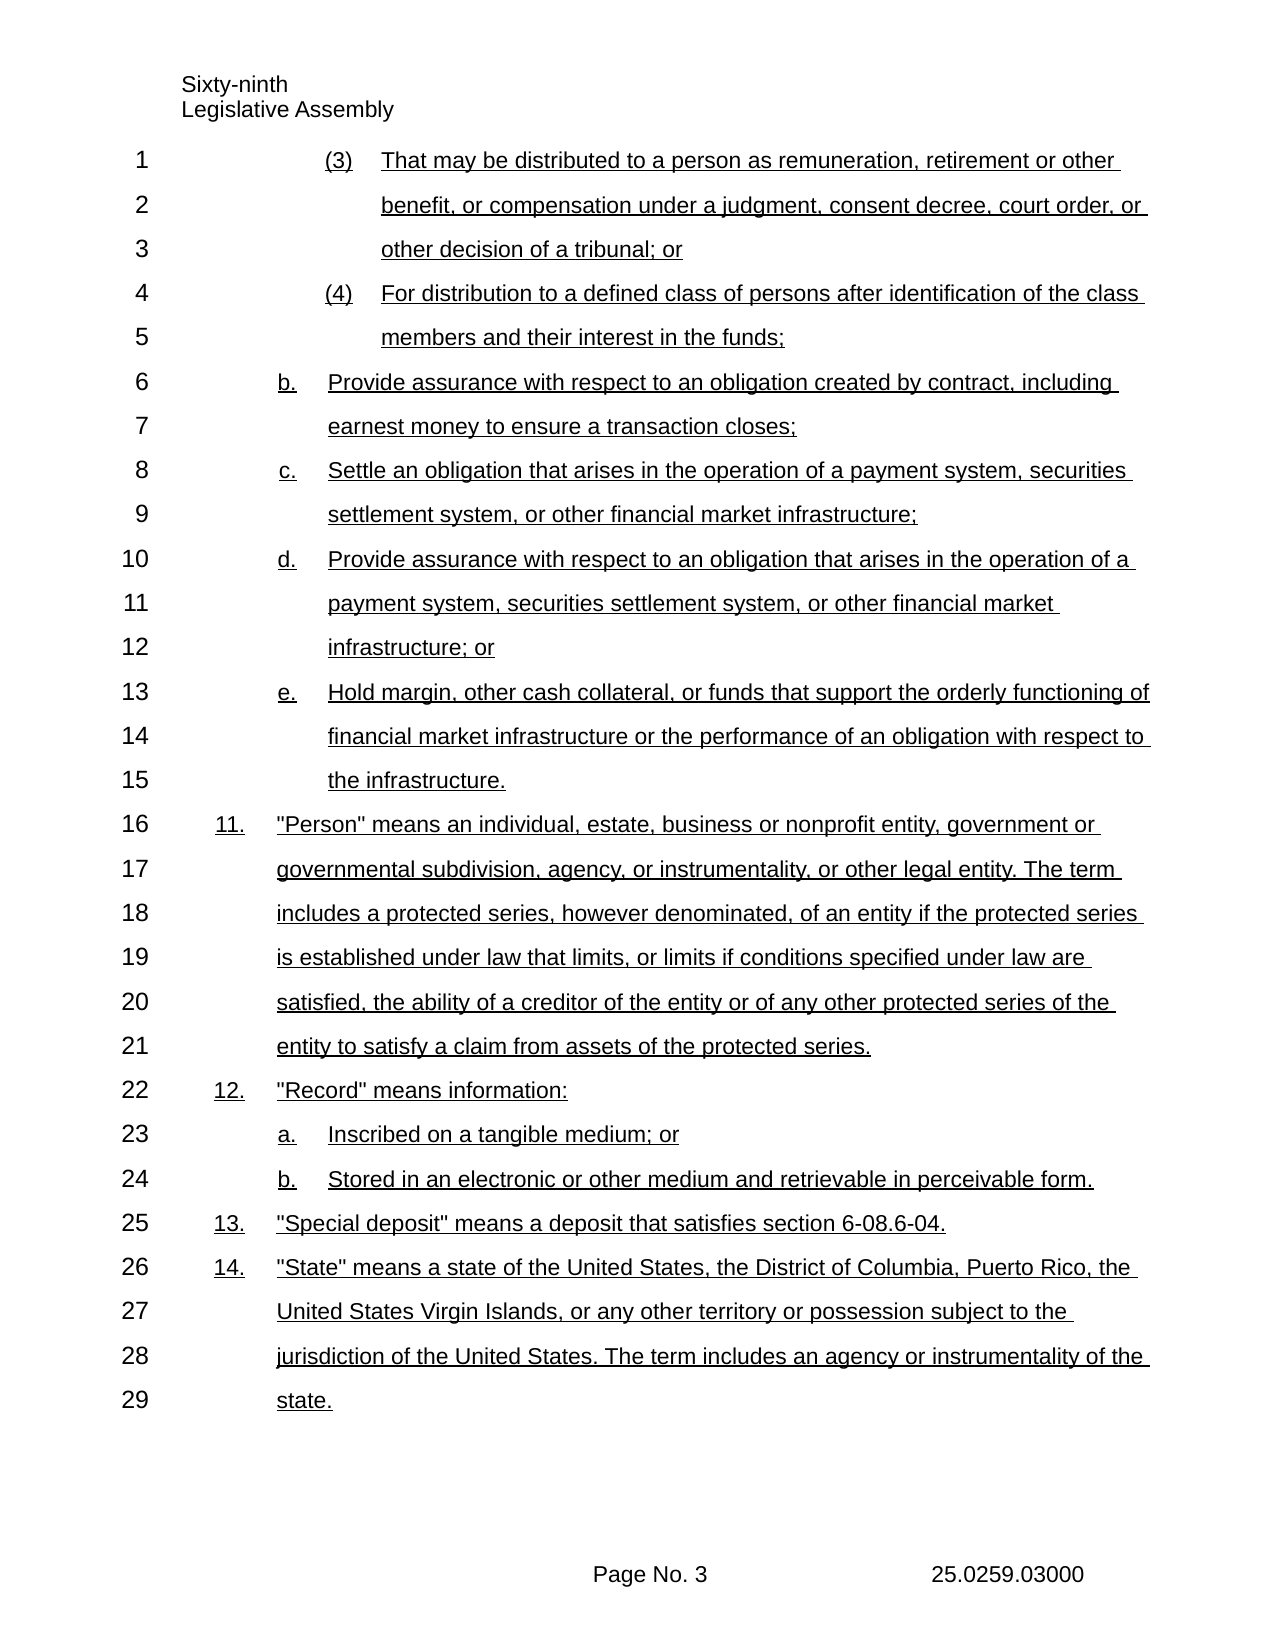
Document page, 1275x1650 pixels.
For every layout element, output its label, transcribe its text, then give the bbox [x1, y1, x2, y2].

text a. Inscribed on a tangible medium; or [181, 1107, 1154, 1152]
text 12. "Record" means information: [181, 1063, 1154, 1107]
text b. Provide assurance with respect to an obligation created by contract, including earnest money to ensure a transaction closes; [181, 355, 1154, 443]
text (4) For distribution to a defined class of persons after identification of the class members and their interest in the funds; [181, 266, 1154, 355]
text 14. "State" means a state of the United States, the District of Columbia, Puerto Rico, the United States Virgin Islands, or any other territory or possession subject to the jurisdiction of the United States. The term includes an agency or instrumentality of the state. [181, 1240, 1154, 1417]
text e. Hold margin, other cash collateral, or funds that support the orderly functioning of financial market infrastructure or the performance of an obligation with respect to the infrastructure. [181, 664, 1154, 797]
text b. Stored in an electronic or other medium and retrievable in perceivable form. [181, 1152, 1154, 1196]
text 11. "Person" means an individual, estate, business or nonprofit entity, government or governmental subdivision, agency, or instrumentality, or other legal entity. The term includes a protected series, however denominated, of an entity if the protected series is established under law that limits, or limits if conditions specified under law are satisfied, the ability of a creditor of the entity or of any other protected series of the entity to satisfy a claim from assets of the protected series. [181, 797, 1154, 1063]
text c. Settle an obligation that arises in the operation of a payment system, securities settlement system, or other financial market infrastructure; [181, 443, 1154, 532]
text d. Provide assurance with respect to an obligation that arises in the operation of a payment system, securities settlement system, or other financial market infrastructure; or [181, 532, 1154, 664]
text (3) That may be distributed to a person as remuneration, retirement or other benefit, or compensation under a judgment, consent decree, court order, or other decision of a tribunal; or [181, 133, 1154, 266]
text 13. "Special deposit" means a deposit that satisfies section 6‑08.6‑04. [181, 1196, 1154, 1240]
